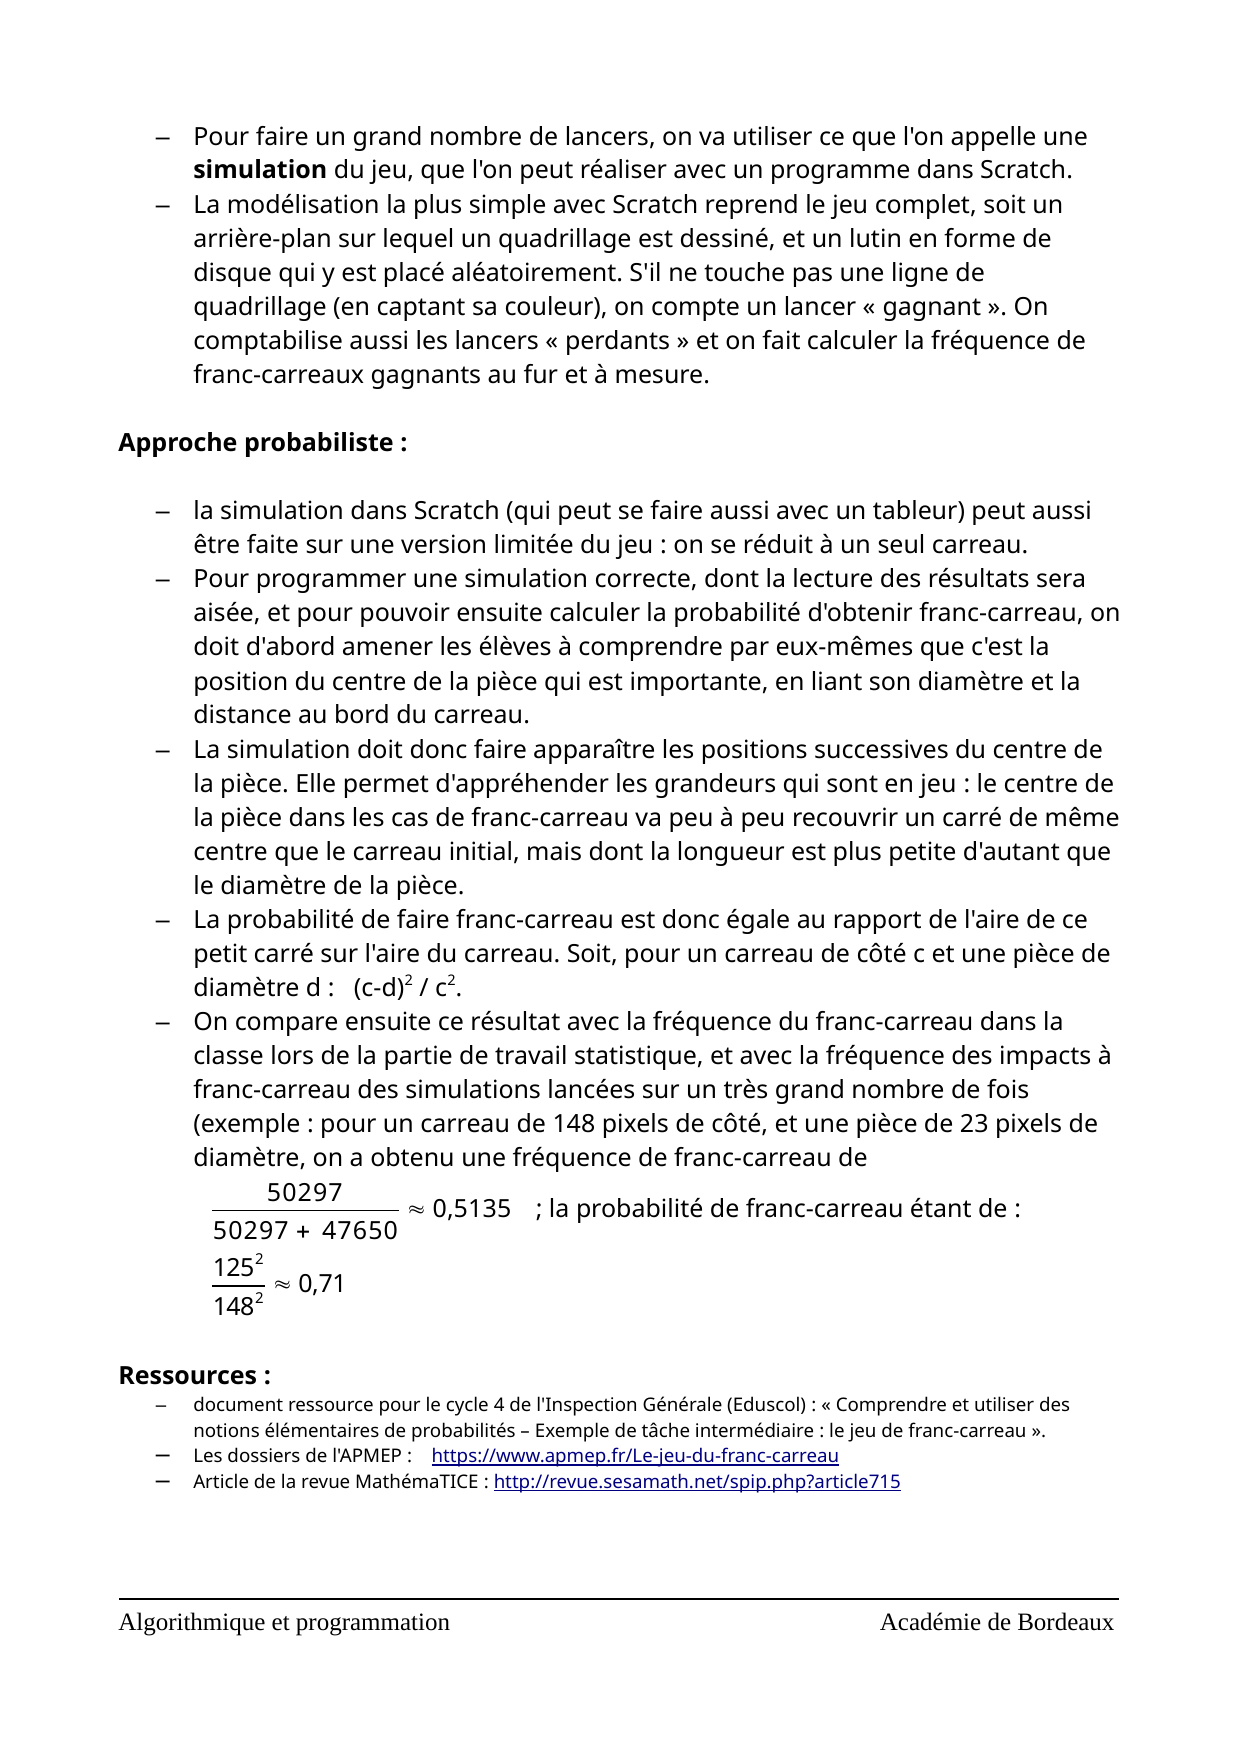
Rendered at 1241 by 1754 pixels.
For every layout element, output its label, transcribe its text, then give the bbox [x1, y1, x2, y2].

list la simulation dans Scratch (qui peut se faire aussi avec un tableur) peut aussi être faite sur une version limitée du jeu : on se réduit à un seul carreau. [156, 493, 1122, 561]
text Ressources : [118, 1357, 1122, 1392]
text Approche probabiliste : [118, 425, 1122, 459]
list La modélisation la plus simple avec Scratch reprend le jeu complet, soit un arrière-plan sur lequel un quadrillage est dessiné, et un lutin en forme de disque qui y est placé aléatoirement. S'il ne touche pas une ligne de quadrillage (en captant sa couleur), on compte un lancer « gagnant ». On comptabilise aussi les lancers « perdants » et on fait calculer la fréquence de franc-carreaux gagnants au fur et à mesure. [156, 186, 1122, 391]
list Article de la revue MathémaTICE : http://revue.sesamath.net/spip.php?article715 [156, 1468, 1122, 1494]
list Les dossiers de l'APMEP : https://www.apmep.fr/Le-jeu-du-franc-carreau [156, 1443, 1122, 1468]
list La simulation doit donc faire apparaître les positions successives du centre de la pièce. Elle permet d'appréhender les grandeurs qui sont en jeu : le centre de la pièce dans les cas de franc-carreau va peu à peu recouvrir un carré de même centre que le carreau initial, mais dont la longueur est plus petite d'autant que le diamètre de la pièce. [156, 731, 1122, 902]
list La probabilité de faire franc-carreau est donc égale au rapport de l'aire de ce petit carré sur l'aire du carreau. Soit, pour un carreau de côté c et une pièce de diamètre d : (c-d)2 / c2. [156, 902, 1122, 1004]
list Pour faire un grand nombre de lancers, on va utiliser ce que l'on appelle une simulation du jeu, que l'on peut réaliser avec un programme dans Scratch. [156, 118, 1122, 186]
list document ressource pour le cycle 4 de l'Inspection Générale (Eduscol) : « Comprendre et utiliser des notions élémentaires de probabilités – Exemple de tâche intermédiaire : le jeu de franc-carreau ». [156, 1392, 1122, 1443]
list On compare ensuite ce résultat avec la fréquence du franc-carreau dans la classe lors de la partie de travail statistique, et avec la fréquence des impacts à franc-carreau des simulations lancées sur un très grand nombre de fois (exemple : pour un carreau de 148 pixels de côté, et une pièce de 23 pixels de diamètre, on a obtenu une fréquence de franc-carreau de ; la probabilité de franc-carreau étant de : [156, 1004, 1122, 1323]
list Pour programmer une simulation correcte, dont la lecture des résultats sera aisée, et pour pouvoir ensuite calculer la probabilité d'obtenir franc-carreau, on doit d'abord amener les élèves à comprendre par eux-mêmes que c'est la position du centre de la pièce qui est importante, en liant son diamètre et la distance au bord du carreau. [156, 561, 1122, 731]
